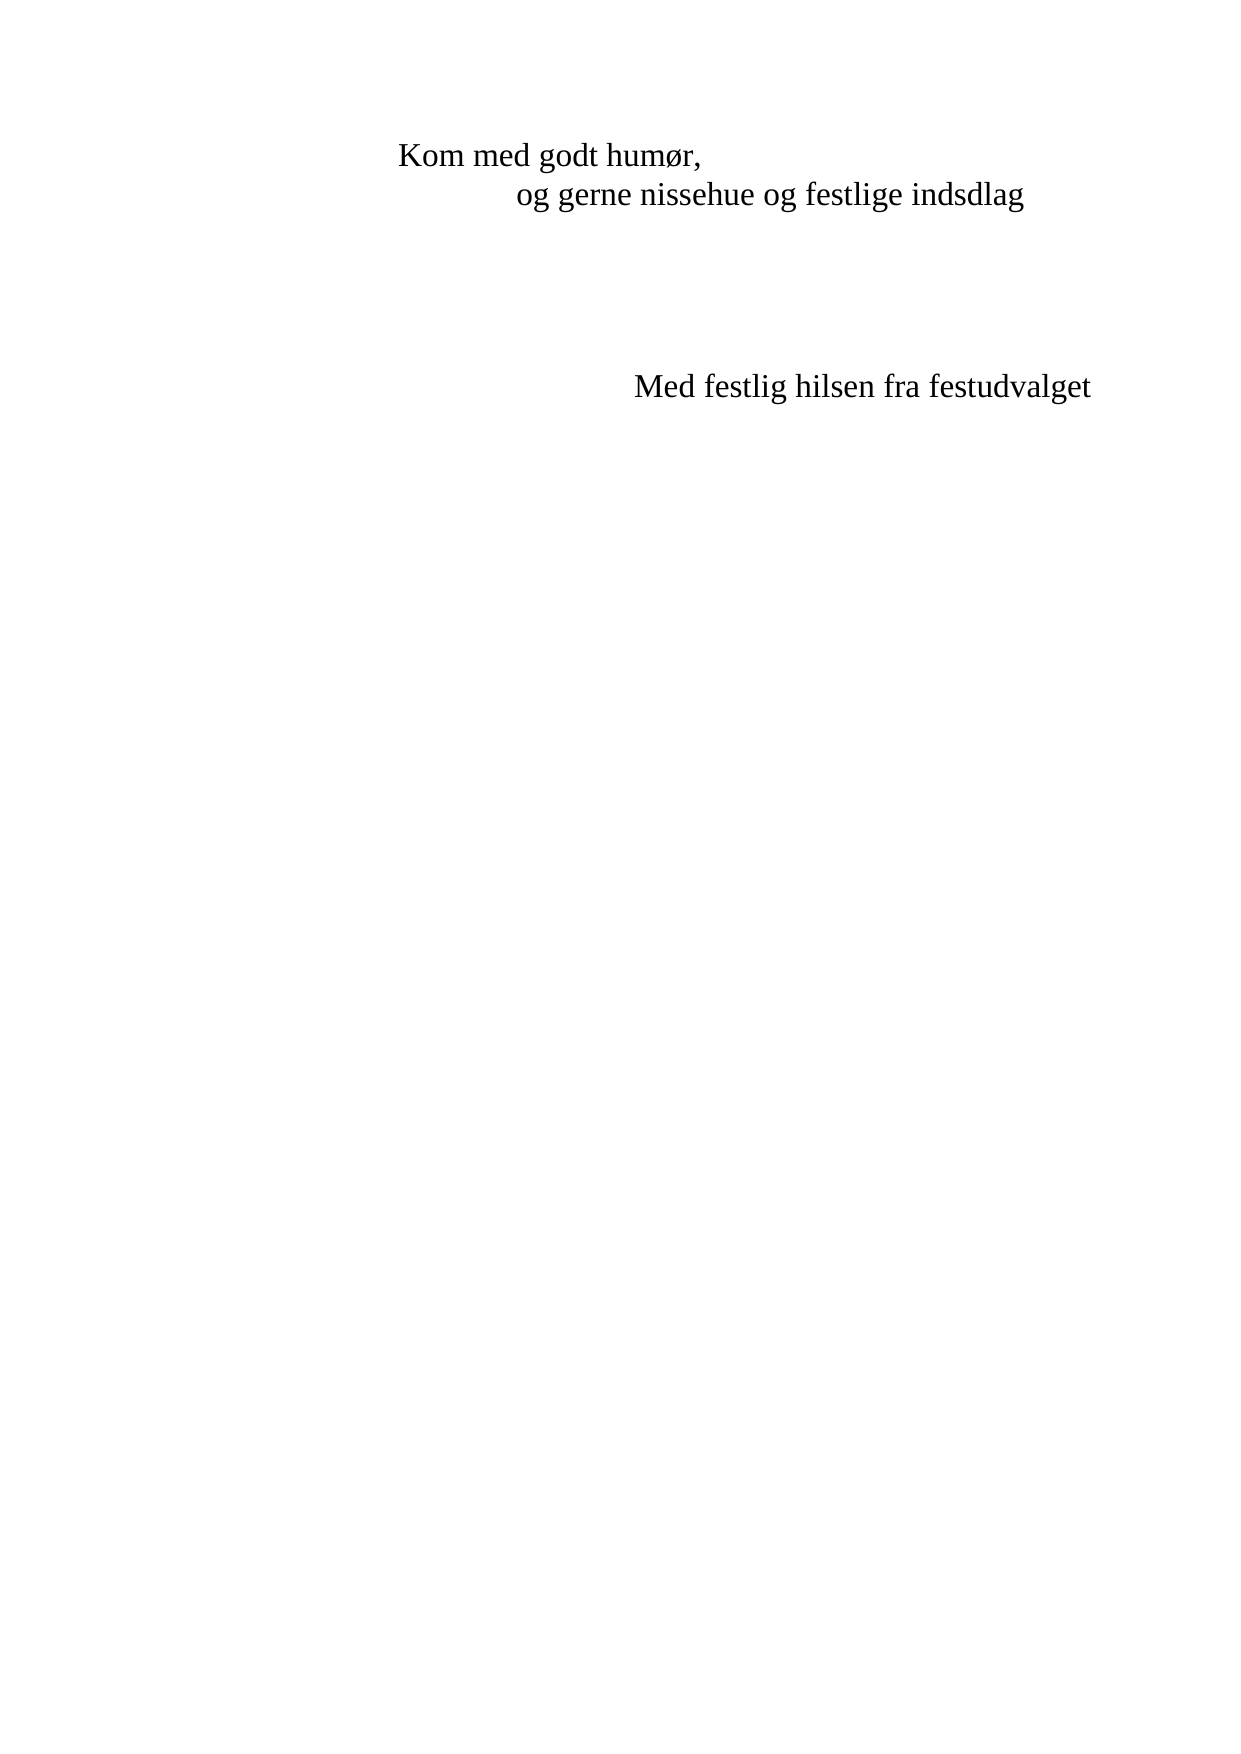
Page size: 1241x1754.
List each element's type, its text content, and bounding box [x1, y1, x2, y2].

text og gerne nissehue og festlige indsdlag [516, 174, 1181, 213]
text Kom med godt humør, [398, 136, 1181, 174]
text Med festlig hilsen fra festudvalget [634, 366, 1181, 405]
